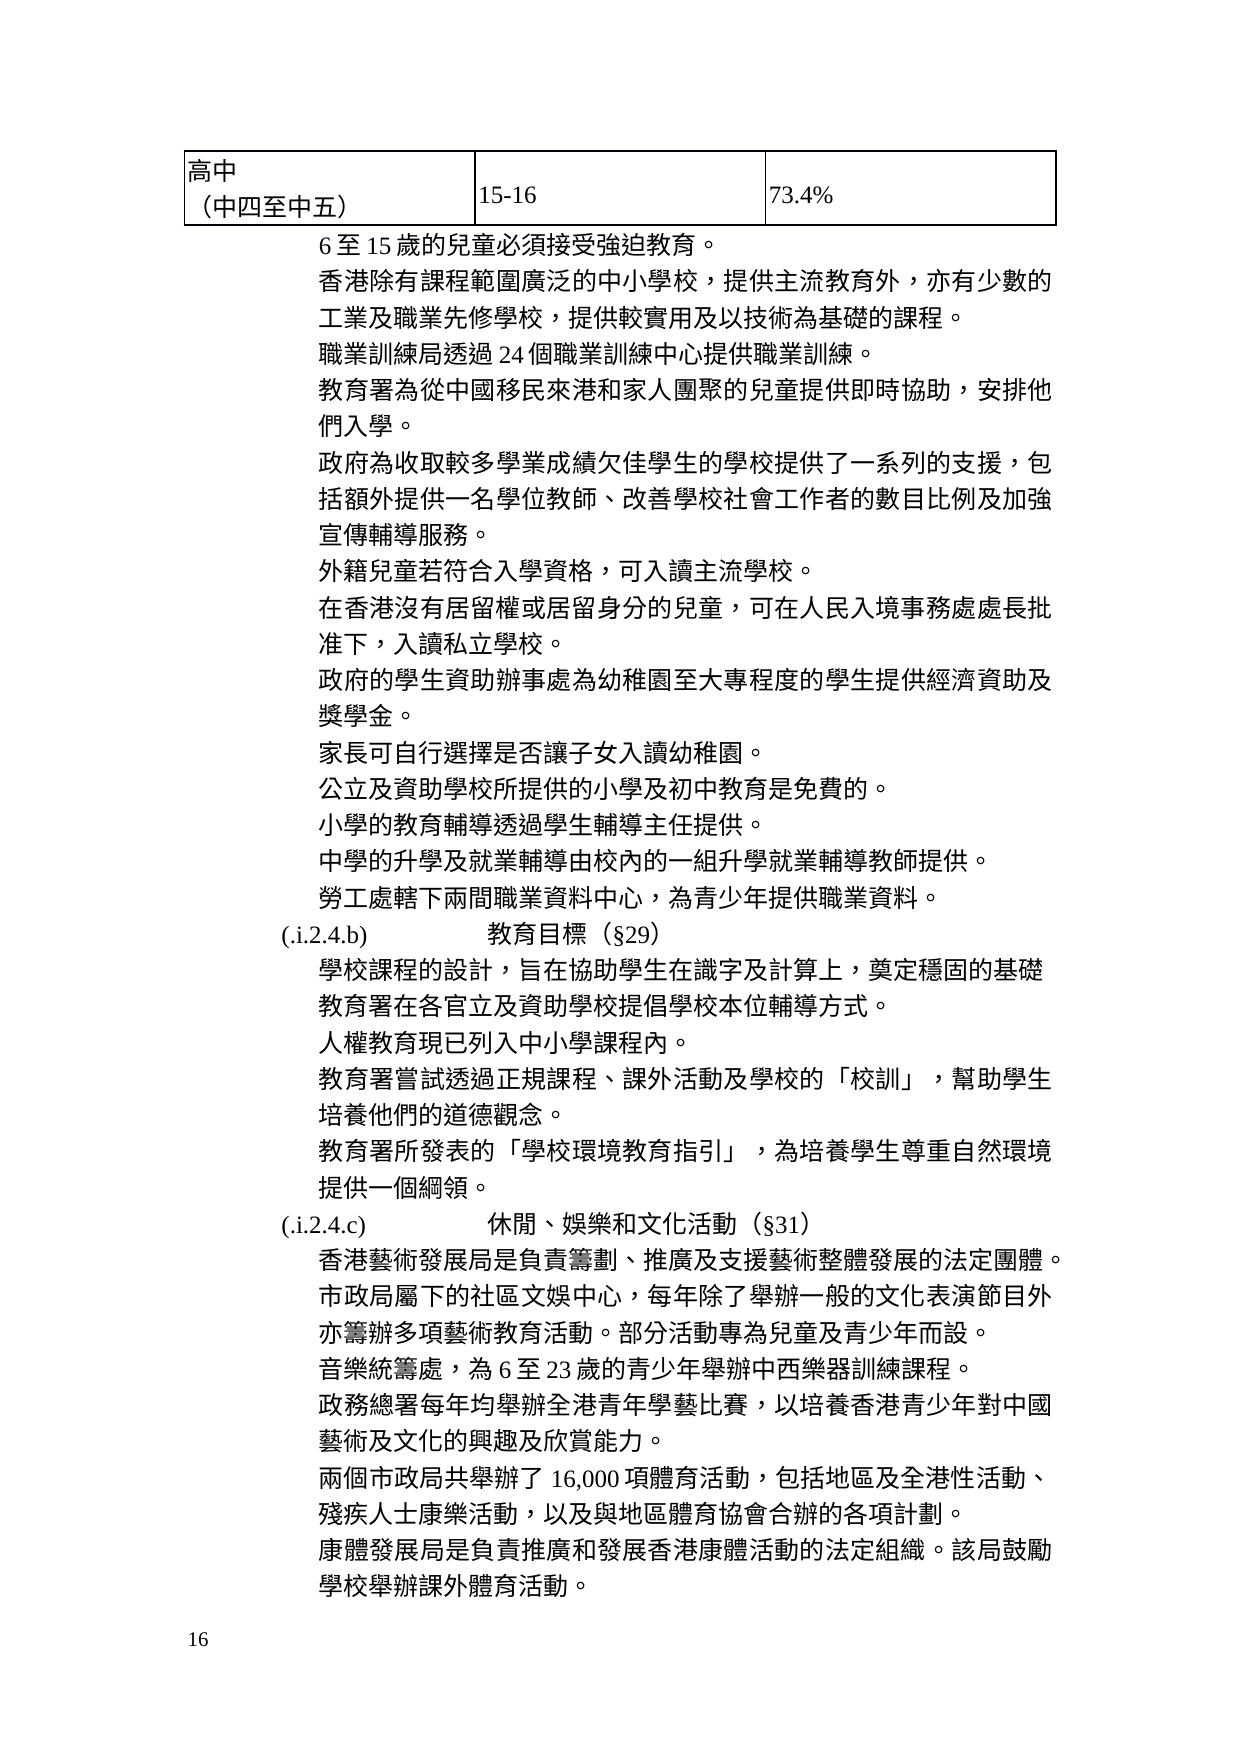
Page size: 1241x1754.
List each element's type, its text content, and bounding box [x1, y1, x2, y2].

text 在香港沒有居留權或居留身分的兒童，可在人民入境事務處處長批准下，入讀私立學校。 [319, 588, 1053, 661]
text 6至15歲的兒童必須接受強迫教育。 [319, 226, 1053, 262]
text 教育署所發表的「學校環境教育指引」，為培養學生尊重自然環境提供一個綱領。 [319, 1132, 1053, 1204]
table_cell 15-16 [476, 152, 765, 224]
text 中學的升學及就業輔導由校內的一組升學就業輔導教師提供。 [319, 842, 1053, 878]
text 兩個市政局共舉辦了16,000項體育活動，包括地區及全港性活動、殘疾人士康樂活動，以及與地區體育協會合辦的各項計劃。 [319, 1458, 1053, 1531]
text 政府為收取較多學業成績欠佳學生的學校提供了一系列的支援，包括額外提供一名學位教師、改善學校社會工作者的數目比例及加強宣傳輔導服務。 [319, 443, 1053, 552]
text 學校課程的設計，旨在協助學生在識字及計算上，奠定穩固的基礎 [319, 951, 1053, 987]
text 家長可自行選擇是否讓子女入讀幼稚園。 [319, 733, 1053, 769]
text 教育署為從中國移民來港和家人團聚的兒童提供即時協助，安排他們入學。 [319, 371, 1053, 443]
list 休閒、娛樂和文化活動（§31） [281, 1204, 1053, 1241]
text 勞工處轄下兩間職業資料中心，為青少年提供職業資料。 [319, 878, 1053, 914]
text 政務總署每年均舉辦全港青年學藝比賽，以培養香港青少年對中國藝術及文化的興趣及欣賞能力。 [319, 1386, 1053, 1458]
text 香港除有課程範圍廣泛的中小學校，提供主流教育外，亦有少數的工業及職業先修學校，提供較實用及以技術為基礎的課程。 [319, 262, 1053, 334]
table_cell 73.4% [766, 152, 1055, 224]
table_cell 高中 （中四至中五） [185, 152, 474, 224]
text 康體發展局是負責推廣和發展香港康體活動的法定組織。該局鼓勵學校舉辦課外體育活動。 [319, 1531, 1053, 1603]
text 教育署嘗試透過正規課程、課外活動及學校的「校訓」，幫助學生培養他們的道德觀念。 [319, 1059, 1053, 1132]
text 公立及資助學校所提供的小學及初中教育是免費的。 [319, 769, 1053, 806]
text 市政局屬下的社區文娛中心，每年除了舉辦一般的文化表演節目外，亦籌辦多項藝術教育活動。部分活動專為兒童及青少年而設。 [319, 1277, 1053, 1349]
text 人權教育現已列入中小學課程內。 [319, 1023, 1053, 1059]
text 香港藝術發展局是負責籌劃、推廣及支援藝術整體發展的法定團體。 [319, 1241, 1053, 1277]
text 外籍兒童若符合入學資格，可入讀主流學校。 [319, 552, 1053, 588]
text 音樂統籌處，為6至23歲的青少年舉辦中西樂器訓練課程。 [319, 1349, 1053, 1386]
text 職業訓練局透過24個職業訓練中心提供職業訓練。 [319, 334, 1053, 371]
text 政府的學生資助辦事處為幼稚園至大專程度的學生提供經濟資助及獎學金。 [319, 661, 1053, 733]
text 教育署在各官立及資助學校提倡學校本位輔導方式。 [319, 987, 1053, 1023]
text 小學的教育輔導透過學生輔導主任提供。 [319, 806, 1053, 842]
list 教育目標（§29） [281, 914, 1053, 951]
